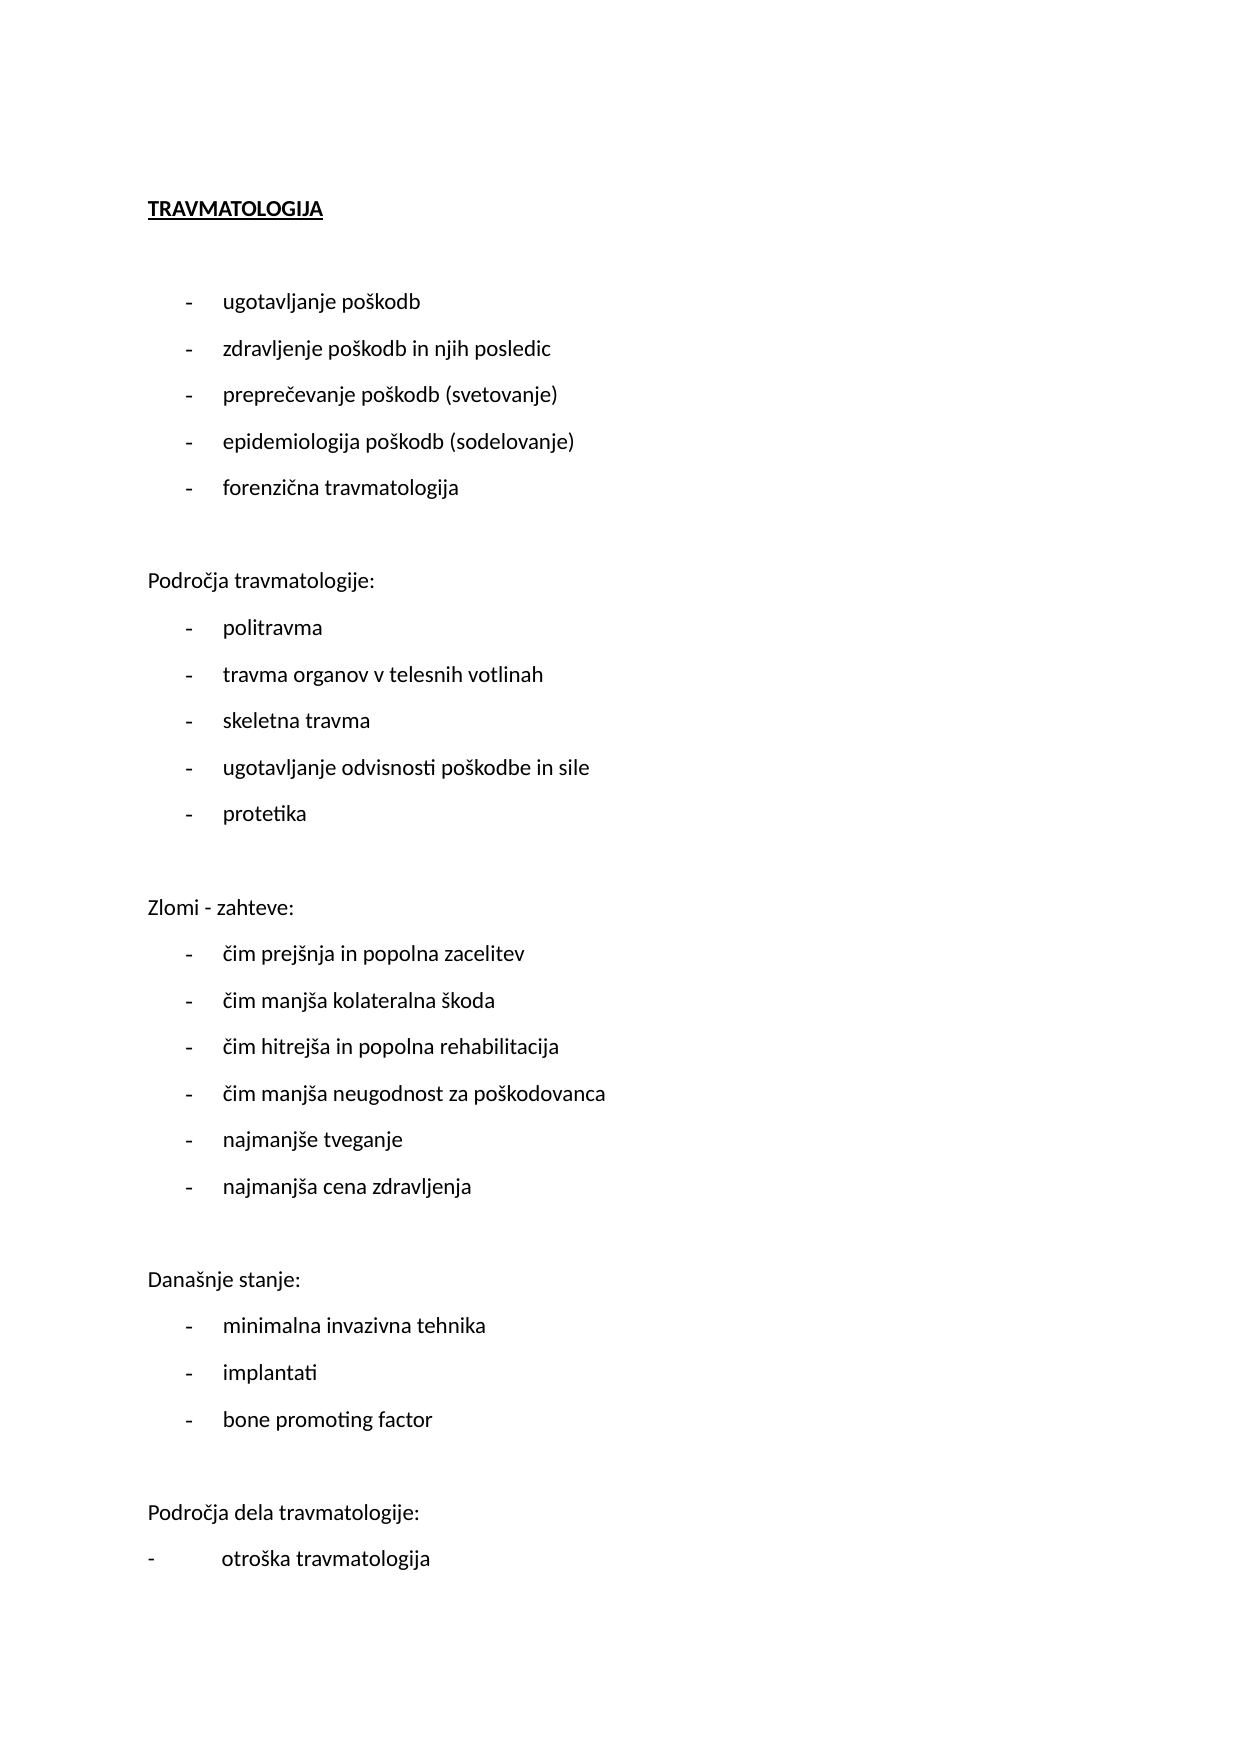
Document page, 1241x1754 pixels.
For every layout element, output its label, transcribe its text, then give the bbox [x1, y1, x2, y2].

list najmanjše tveganje [185, 1125, 1093, 1153]
list najmanjša cena zdravljenja [185, 1172, 1093, 1200]
list čim prejšnja in popolna zacelitev [185, 939, 1093, 967]
text - otroška travmatologija [148, 1544, 1093, 1572]
list implantati [185, 1358, 1093, 1386]
list protetika [185, 799, 1093, 827]
list čim hitrejša in popolna rehabilitacija [185, 1032, 1093, 1060]
text Današnje stanje: [148, 1265, 1093, 1293]
list minimalna invazivna tehnika [185, 1312, 1093, 1340]
list ugotavljanje poškodb [185, 287, 1093, 315]
list čim manjša kolateralna škoda [185, 986, 1093, 1014]
list skeletna travma [185, 706, 1093, 734]
list preprečevanje poškodb (svetovanje) [185, 380, 1093, 408]
text Področja travmatologije: [148, 567, 1093, 595]
list forenzična travmatologija [185, 473, 1093, 502]
list ugotavljanje odvisnosti poškodbe in sile [185, 753, 1093, 781]
list čim manjša neugodnost za poškodovanca [185, 1079, 1093, 1107]
list zdravljenje poškodb in njih posledic [185, 334, 1093, 362]
text TRAVMATOLOGIJA [148, 194, 1093, 222]
text Zlomi - zahteve: [148, 893, 1093, 921]
text Področja dela travmatologije: [148, 1498, 1093, 1526]
list epidemiologija poškodb (sodelovanje) [185, 427, 1093, 455]
list travma organov v telesnih votlinah [185, 660, 1093, 688]
list politravma [185, 613, 1093, 641]
list bone promoting factor [185, 1405, 1093, 1433]
